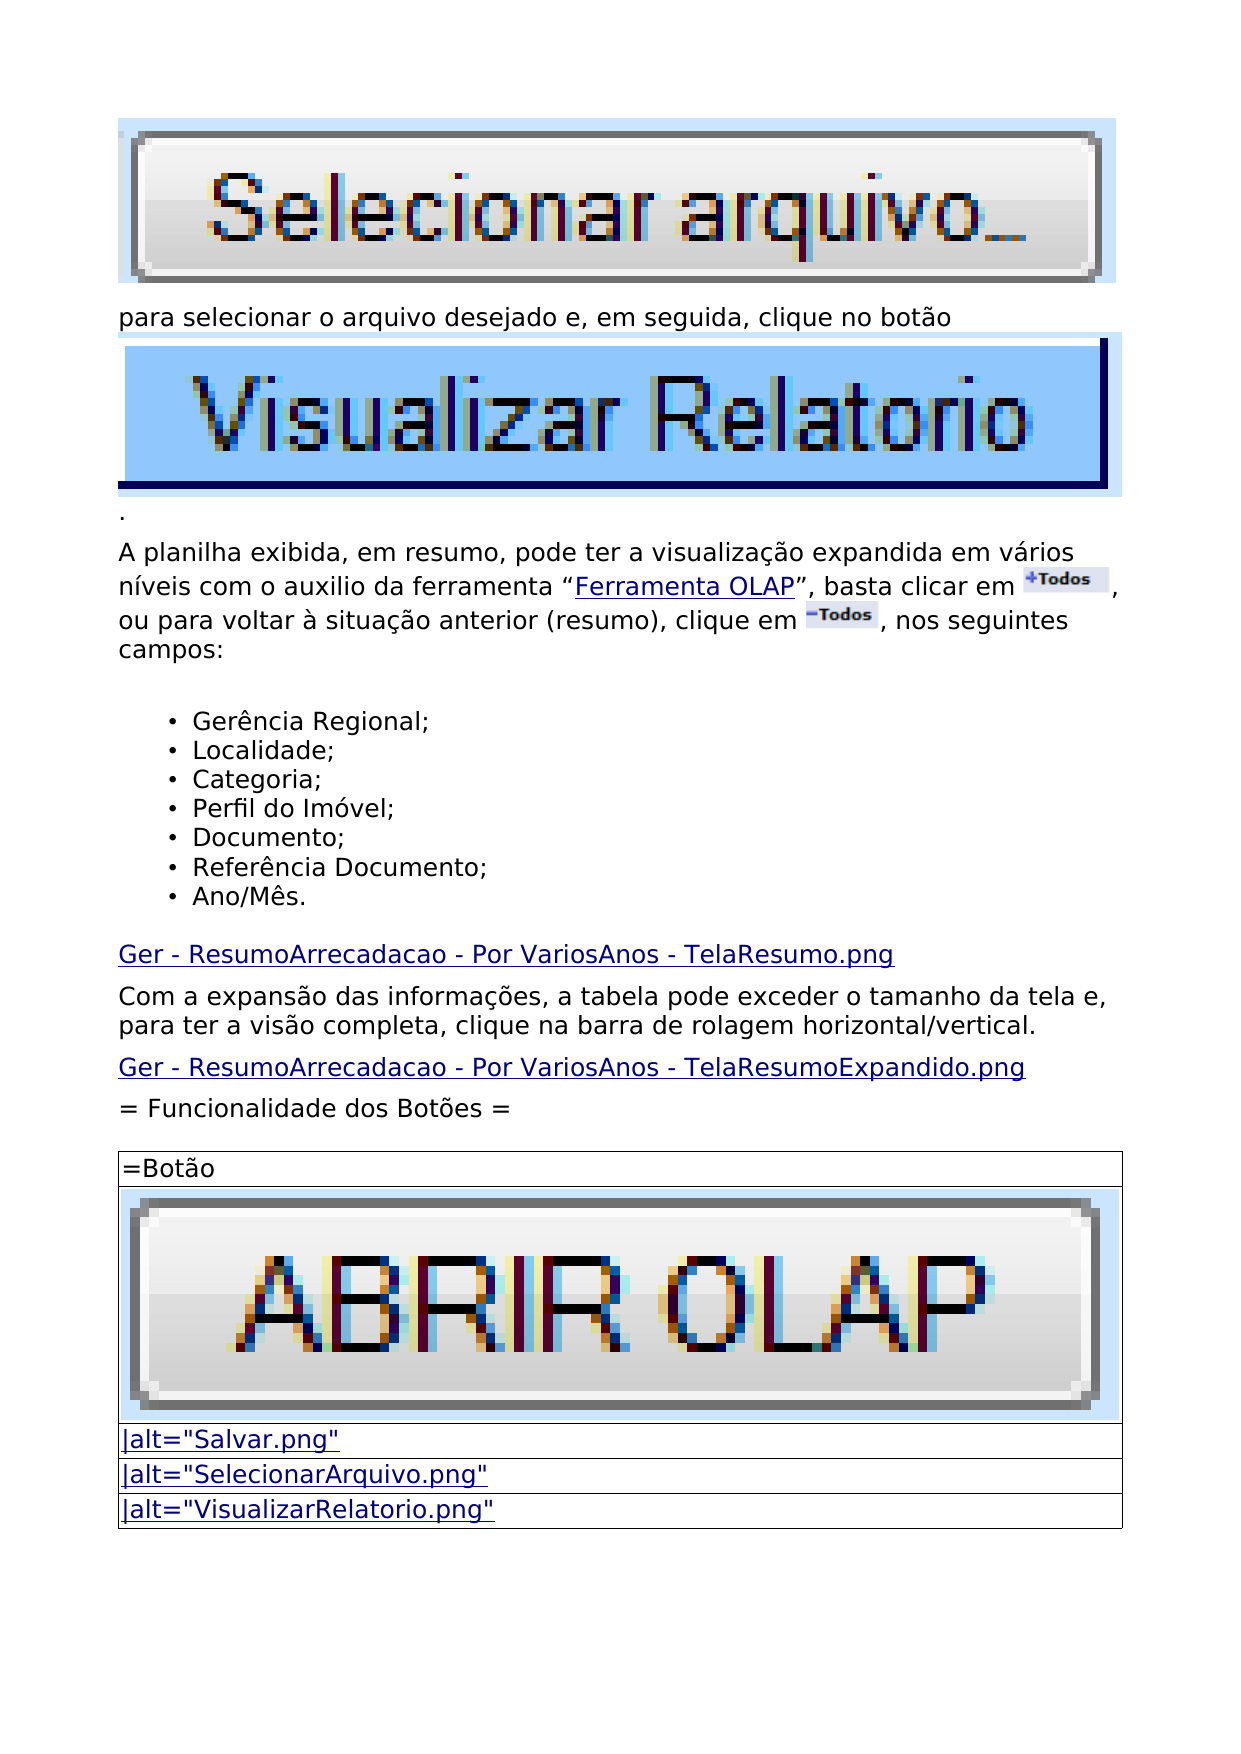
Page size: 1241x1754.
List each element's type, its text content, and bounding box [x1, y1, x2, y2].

text Com a expansão das informações, a tabela pode exceder o tamanho da tela e, para ter a visão completa, clique na barra de rolagem horizontal/vertical. [118, 982, 1122, 1041]
list Perfil do Imóvel; [177, 794, 1122, 823]
table_cell |alt="Salvar.png" [119, 1424, 1122, 1458]
text = Funcionalidade dos Botões = [118, 1095, 1122, 1124]
text para selecionar o arquivo desejado e, em seguida, clique no botão [118, 297, 1122, 332]
picture [121, 1189, 1120, 1420]
picture [118, 118, 1123, 297]
table_cell |alt="SelecionarArquivo.png" [119, 1459, 1122, 1493]
picture [806, 601, 880, 630]
list Documento; [177, 823, 1122, 853]
list Categoria; [177, 765, 1122, 794]
table_header =Botão [119, 1152, 1122, 1186]
picture [1023, 567, 1111, 596]
text Ger - ResumoArrecadacao - Por VariosAnos - TelaResumo.png [118, 941, 1122, 970]
table_cell |alt="VisualizarRelatorio.png" [119, 1494, 1122, 1528]
text A planilha exibida, em resumo, pode ter a visualização expandida em vários níveis com o auxilio da ferramenta “Ferramenta OLAP”, basta clicar em , ou para voltar à situação anterior (resumo), clique em , nos seguintes campos: [118, 538, 1122, 665]
list Localidade; [177, 736, 1122, 765]
list Ano/Mês. [177, 882, 1122, 911]
picture [118, 332, 1123, 497]
text . [118, 497, 1122, 526]
text Ger - ResumoArrecadacao - Por VariosAnos - TelaResumoExpandido.png [118, 1053, 1122, 1082]
list Gerência Regional; [177, 707, 1122, 736]
list Referência Documento; [177, 853, 1122, 882]
text [118, 1543, 1122, 1630]
